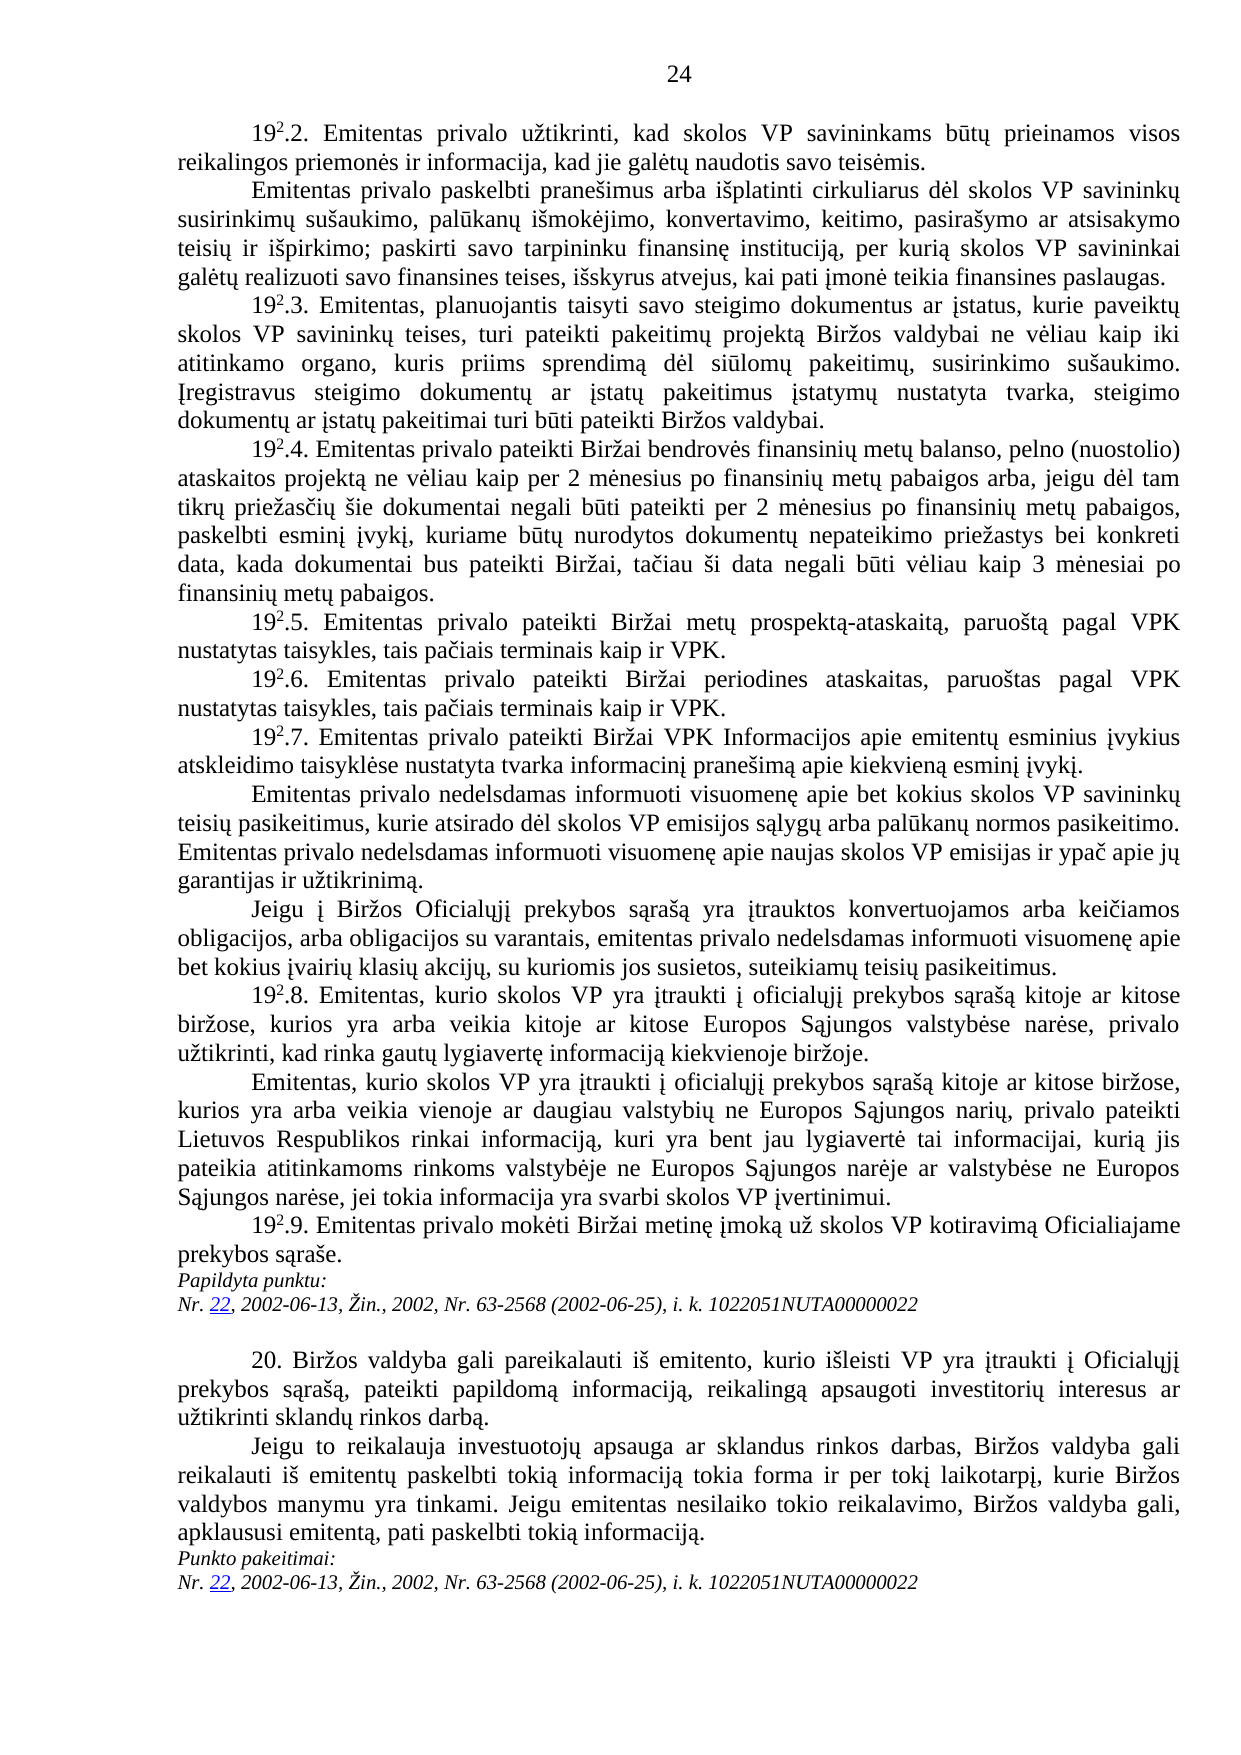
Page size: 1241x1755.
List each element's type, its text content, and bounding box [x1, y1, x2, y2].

text Jeigu į Biržos Oficialųjį prekybos sąrašą yra įtrauktos konvertuojamos arba keičiamos obligacijos, arba obligacijos su varantais, emitentas privalo nedelsdamas informuoti visuomenę apie bet kokius įvairių klasių akcijų, su kuriomis jos susietos, suteikiamų teisių pasikeitimus. [177, 894, 1181, 981]
text 192.7. Emitentas privalo pateikti Biržai VPK Informacijos apie emitentų esminius įvykius atskleidimo taisyklėse nustatyta tvarka informacinį pranešimą apie kiekvieną esminį įvykį. [177, 722, 1181, 779]
text 192.4. Emitentas privalo pateikti Biržai bendrovės finansinių metų balanso, pelno (nuostolio) ataskaitos projektą ne vėliau kaip per 2 mėnesius po finansinių metų pabaigos arba, jeigu dėl tam tikrų priežasčių šie dokumentai negali būti pateikti per 2 mėnesius po finansinių metų pabaigos, paskelbti esminį įvykį, kuriame būtų nurodytos dokumentų nepateikimo priežastys bei konkreti data, kada dokumentai bus pateikti Biržai, tačiau ši data negali būti vėliau kaip 3 mėnesiai po finansinių metų pabaigos. [177, 434, 1181, 607]
text 192.9. Emitentas privalo mokėti Biržai metinę įmoką už skolos VP kotiravimą Oficialiajame prekybos sąraše. [177, 1211, 1181, 1268]
text Nr. 22, 2002-06-13, Žin., 2002, Nr. 63-2568 (2002-06-25), i. k. 1022051NUTA00000022 [177, 1292, 1181, 1316]
text 192.6. Emitentas privalo pateikti Biržai periodines ataskaitas, paruoštas pagal VPK nustatytas taisykles, tais pačiais terminais kaip ir VPK. [177, 664, 1181, 722]
text 192.2. Emitentas privalo užtikrinti, kad skolos VP savininkams būtų prieinamos visos reikalingos priemonės ir informacija, kad jie galėtų naudotis savo teisėmis. [177, 118, 1181, 176]
text Papildyta punktu: [177, 1268, 1181, 1292]
text Jeigu to reikalauja investuotojų apsauga ar sklandus rinkos darbas, Biržos valdyba gali reikalauti iš emitentų paskelbti tokią informaciją tokia forma ir per tokį laikotarpį, kurie Biržos valdybos manymu yra tinkami. Jeigu emitentas nesilaiko tokio reikalavimo, Biržos valdyba gali, apklaususi emitentą, pati paskelbti tokią informaciją. [177, 1431, 1181, 1546]
text Nr. 22, 2002-06-13, Žin., 2002, Nr. 63-2568 (2002-06-25), i. k. 1022051NUTA00000022 [177, 1570, 1181, 1594]
text 20. Biržos valdyba gali pareikalauti iš emitento, kurio išleisti VP yra įtraukti į Oficialųjį prekybos sąrašą, pateikti papildomą informaciją, reikalingą apsaugoti investitorių interesus ar užtikrinti sklandų rinkos darbą. [177, 1345, 1181, 1431]
text 192.3. Emitentas, planuojantis taisyti savo steigimo dokumentus ar įstatus, kurie paveiktų skolos VP savininkų teises, turi pateikti pakeitimų projektą Biržos valdybai ne vėliau kaip iki atitinkamo organo, kuris priims sprendimą dėl siūlomų pakeitimų, susirinkimo sušaukimo. Įregistravus steigimo dokumentų ar įstatų pakeitimus įstatymų nustatyta tvarka, steigimo dokumentų ar įstatų pakeitimai turi būti pateikti Biržos valdybai. [177, 291, 1181, 434]
text Emitentas privalo paskelbti pranešimus arba išplatinti cirkuliarus dėl skolos VP savininkų susirinkimų sušaukimo, palūkanų išmokėjimo, konvertavimo, keitimo, pasirašymo ar atsisakymo teisių ir išpirkimo; paskirti savo tarpininku finansinę instituciją, per kurią skolos VP savininkai galėtų realizuoti savo finansines teises, išskyrus atvejus, kai pati įmonė teikia finansines paslaugas. [177, 176, 1181, 291]
text Emitentas, kurio skolos VP yra įtraukti į oficialųjį prekybos sąrašą kitoje ar kitose biržose, kurios yra arba veikia vienoje ar daugiau valstybių ne Europos Sąjungos narių, privalo pateikti Lietuvos Respublikos rinkai informaciją, kuri yra bent jau lygiavertė tai informacijai, kurią jis pateikia atitinkamoms rinkoms valstybėje ne Europos Sąjungos narėje ar valstybėse ne Europos Sąjungos narėse, jei tokia informacija yra svarbi skolos VP įvertinimui. [177, 1067, 1181, 1211]
text 192.5. Emitentas privalo pateikti Biržai metų prospektą-ataskaitą, paruoštą pagal VPK nustatytas taisykles, tais pačiais terminais kaip ir VPK. [177, 607, 1181, 664]
text Emitentas privalo nedelsdamas informuoti visuomenę apie bet kokius skolos VP savininkų teisių pasikeitimus, kurie atsirado dėl skolos VP emisijos sąlygų arba palūkanų normos pasikeitimo. Emitentas privalo nedelsdamas informuoti visuomenę apie naujas skolos VP emisijas ir ypač apie jų garantijas ir užtikrinimą. [177, 779, 1181, 894]
text 192.8. Emitentas, kurio skolos VP yra įtraukti į oficialųjį prekybos sąrašą kitoje ar kitose biržose, kurios yra arba veikia kitoje ar kitose Europos Sąjungos valstybėse narėse, privalo užtikrinti, kad rinka gautų lygiavertę informaciją kiekvienoje biržoje. [177, 981, 1181, 1067]
text Punkto pakeitimai: [177, 1546, 1181, 1570]
